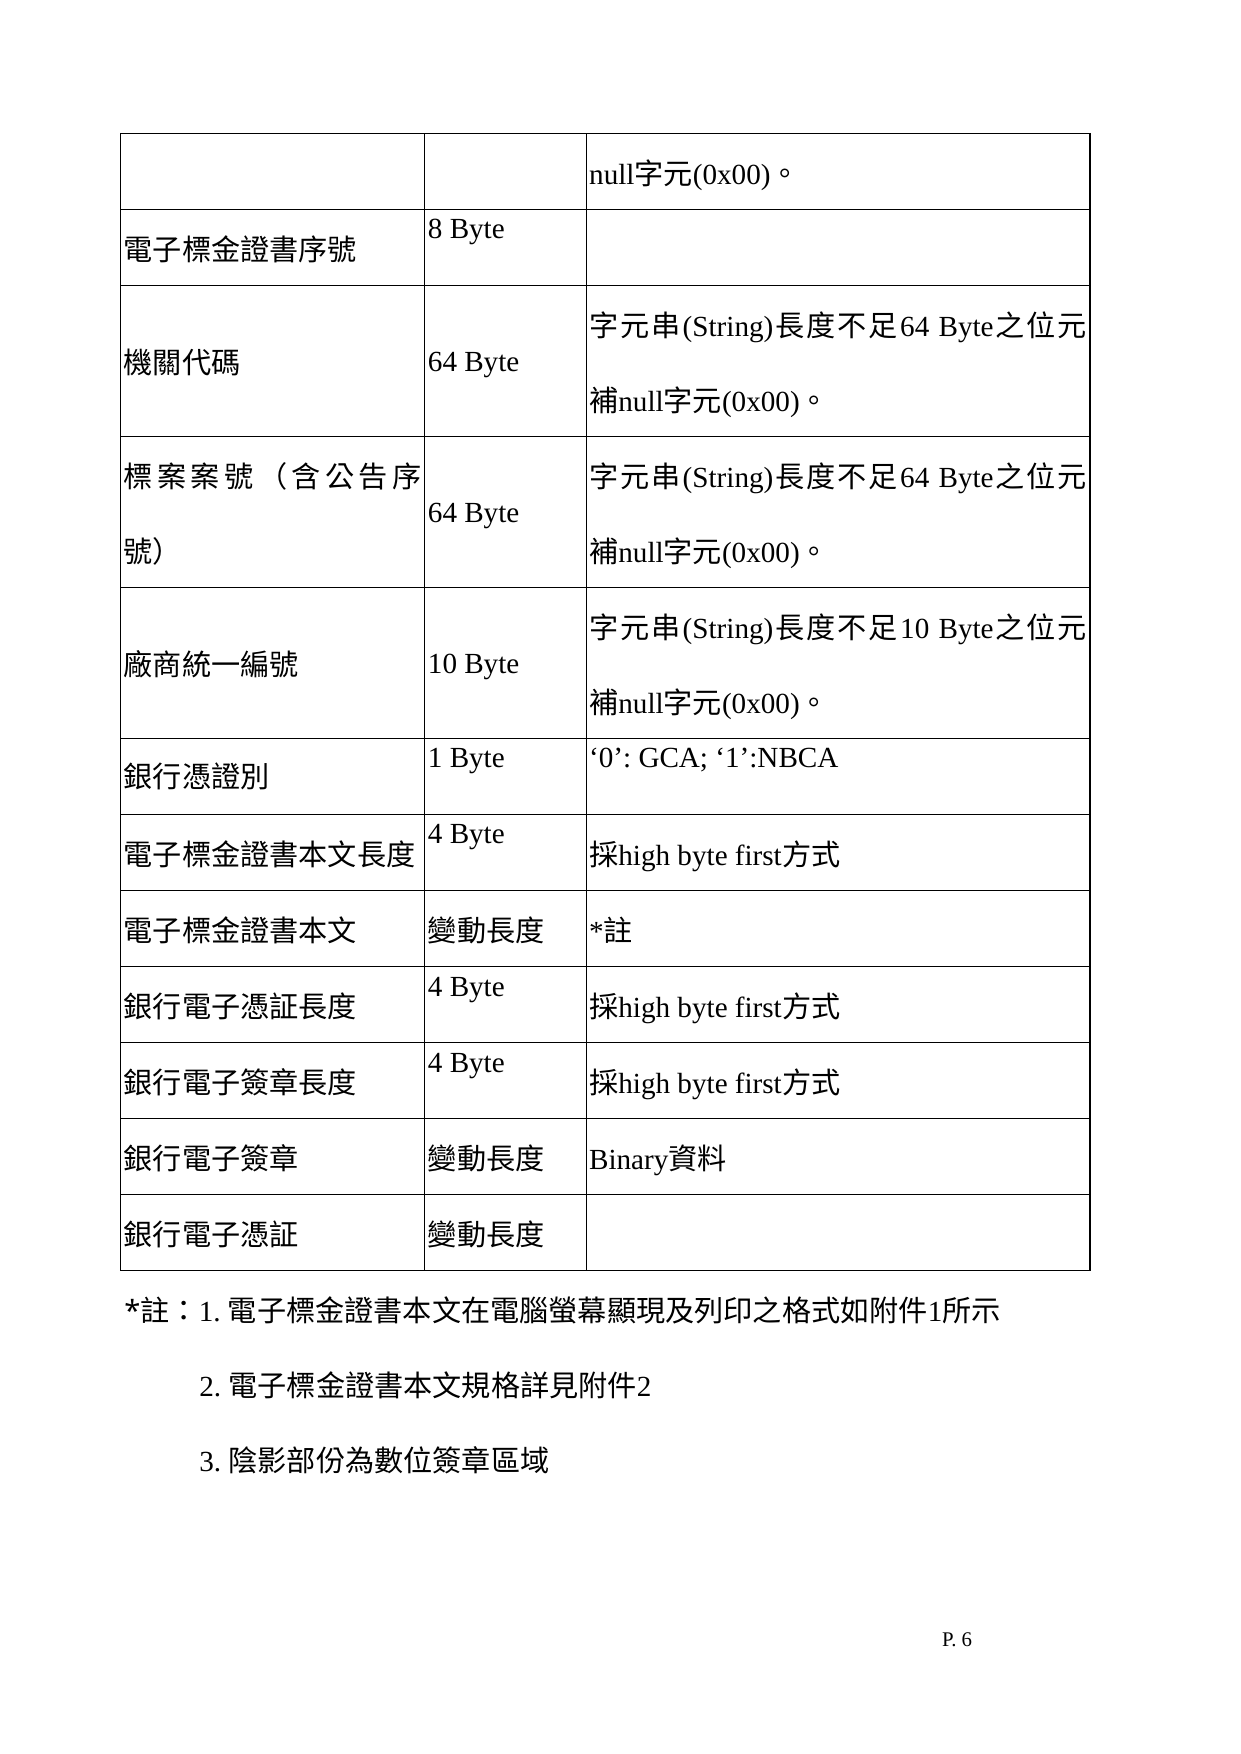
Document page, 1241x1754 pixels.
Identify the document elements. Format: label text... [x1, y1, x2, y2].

table_cell [587, 210, 1089, 285]
table_cell 電子標金證書本文 [121, 891, 424, 966]
table_cell 字元串(String)長度不足10 Byte之位元補null字元(0x00)。 [587, 588, 1089, 738]
table_cell 電子標金證書本文長度 [121, 815, 424, 890]
table_cell 銀行電子憑証長度 [121, 967, 424, 1042]
table_cell 採high byte first方式 [587, 967, 1089, 1042]
table_cell 機關代碼 [121, 286, 424, 436]
table_cell Binary資料 [587, 1119, 1089, 1194]
table_cell 64 Byte [425, 437, 586, 587]
table_cell 銀行電子簽章 [121, 1119, 424, 1194]
text *註：1. 電子標金證書本文在電腦螢幕顯現及列印之格式如附件1所示 [124, 1271, 1104, 1346]
table_cell 4 Byte [425, 967, 586, 1042]
table_cell [587, 1195, 1089, 1270]
table_cell 1 Byte [425, 739, 586, 814]
text 2. 電子標金證書本文規格詳見附件2 [199, 1346, 1104, 1421]
table_cell 64 Byte [425, 286, 586, 436]
table_cell 10 Byte [425, 588, 586, 738]
table_cell *註 [587, 891, 1089, 966]
table_cell 採high byte first方式 [587, 815, 1089, 890]
table_cell 變動長度 [425, 1119, 586, 1194]
table_cell [425, 134, 586, 209]
table_cell 銀行電子簽章長度 [121, 1043, 424, 1118]
table_cell 4 Byte [425, 815, 586, 890]
table_cell 4 Byte [425, 1043, 586, 1118]
table_cell 變動長度 [425, 891, 586, 966]
table_cell 字元串(String)長度不足64 Byte之位元補null字元(0x00)。 [587, 286, 1089, 436]
table_cell 變動長度 [425, 1195, 586, 1270]
table_cell [121, 134, 424, 209]
table_cell 8 Byte [425, 210, 586, 285]
table_cell 銀行憑證別 [121, 739, 424, 814]
table_cell 字元串(String)長度不足64 Byte之位元補null字元(0x00)。 [587, 437, 1089, 587]
table_cell null字元(0x00)。 [587, 134, 1089, 209]
text 3. 陰影部份為數位簽章區域 [199, 1421, 1104, 1496]
table_cell 標案案號（含公告序號） [121, 437, 424, 587]
table_cell ‘0’: GCA; ‘1’:NBCA [587, 739, 1089, 814]
table_cell 電子標金證書序號 [121, 210, 424, 285]
table_cell 廠商統一編號 [121, 588, 424, 738]
table_cell 採high byte first方式 [587, 1043, 1089, 1118]
table_cell 銀行電子憑証 [121, 1195, 424, 1270]
